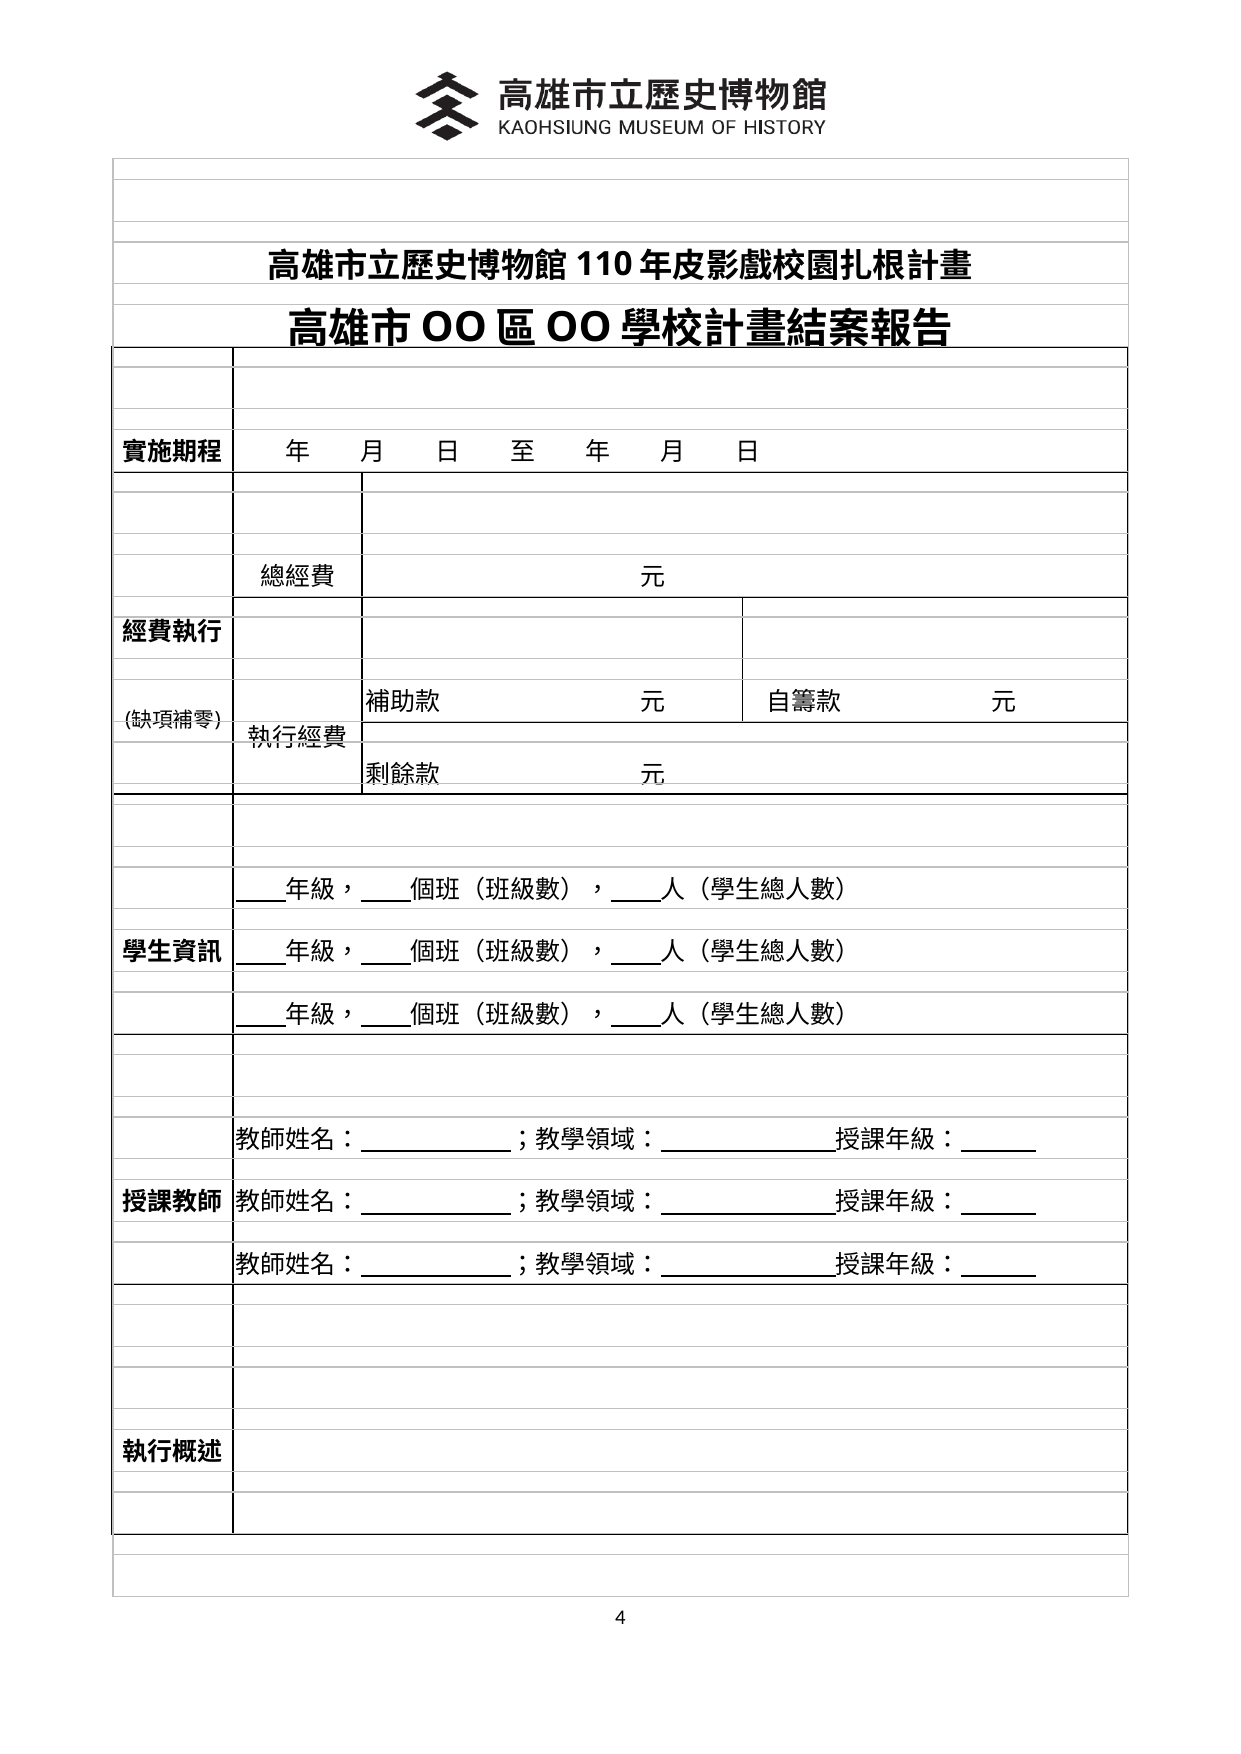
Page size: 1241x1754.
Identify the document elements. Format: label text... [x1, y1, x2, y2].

table_cell [234, 909, 1127, 929]
table_cell [114, 1347, 232, 1366]
table_cell [743, 618, 1127, 658]
table_cell [234, 1035, 1127, 1054]
table_cell 總經費 [234, 555, 361, 596]
table_cell [363, 723, 1127, 741]
text 高雄市OO區OO學校計畫結案報告 [114, 305, 1128, 346]
table_cell [234, 972, 1127, 991]
table_cell 教師姓名： ；教學領域： 授課年級： [234, 1118, 1127, 1158]
table_cell 執行經費 [234, 784, 361, 793]
table_cell [114, 1305, 232, 1346]
table_cell 教師姓名： ；教學領域： 授課年級： [234, 1180, 1127, 1221]
table_cell [743, 598, 1127, 616]
table_cell [114, 1493, 232, 1533]
text 高雄市立歷史博物館 110年皮影戲校園扎根計畫 [114, 243, 1128, 283]
table_header 實施期程 [114, 430, 232, 471]
table_cell [114, 1472, 232, 1491]
table_cell 經費執行 (缺項補零) [114, 680, 232, 721]
table_cell [234, 1305, 1127, 1346]
table_cell [114, 1118, 232, 1158]
table_header [114, 368, 232, 408]
table_cell [234, 493, 361, 533]
table_cell [114, 795, 232, 804]
table_cell [234, 1285, 1127, 1304]
text [114, 284, 1128, 304]
table_header [234, 348, 1127, 366]
table_cell [114, 1409, 232, 1429]
table_cell [234, 534, 361, 554]
picture [409, 59, 832, 149]
table_cell 執行概述 [114, 1430, 232, 1471]
table_cell 執行經費 [234, 722, 361, 741]
table_cell 經費執行 (缺項補零) [114, 743, 232, 783]
table_cell 教師姓名： ；教學領域： 授課年級： [234, 1243, 1127, 1283]
table_cell 執行經費 [234, 680, 361, 721]
table_cell [114, 805, 232, 846]
table_cell [234, 1055, 1127, 1096]
table_cell [234, 805, 1127, 846]
table_cell [114, 1097, 232, 1116]
table_cell 經費執行 (缺項補零) [114, 555, 232, 596]
table_cell [234, 1472, 1127, 1491]
table_cell 經費執行 (缺項補零) [114, 597, 232, 616]
table_cell 剩餘款 元 [363, 743, 1127, 783]
table_cell 自籌款 元 [743, 680, 1127, 721]
table_cell [234, 1347, 1127, 1366]
table_cell 執行經費 [234, 743, 361, 783]
table_header 年 月 日 至 年 月 日 [234, 430, 1127, 471]
table_header [234, 409, 1127, 429]
table_cell [114, 1159, 232, 1179]
table_cell [234, 795, 1127, 804]
table_cell [114, 1285, 232, 1304]
table_cell 經費執行 (缺項補零) [114, 618, 232, 658]
table_cell 經費執行 (缺項補零) [114, 534, 232, 554]
table_cell 元 [363, 555, 1127, 596]
table_header [114, 348, 232, 366]
table_cell [114, 868, 232, 908]
table_cell [114, 1368, 232, 1408]
table_cell [114, 972, 232, 991]
table_cell [234, 1409, 1127, 1429]
table_header [114, 409, 232, 429]
table_cell [363, 618, 742, 658]
table_cell [114, 1243, 232, 1283]
table_cell 年級， 個班（班級數）， 人（學生總人數） [234, 868, 1127, 908]
table_cell [234, 1097, 1127, 1116]
table_cell [114, 1035, 232, 1054]
table_cell 補助款 元 [363, 680, 742, 721]
table_cell 經費執行 (缺項補零) [114, 784, 232, 793]
text [114, 222, 1128, 241]
table_cell [363, 659, 742, 679]
table_cell 年級， 個班（班級數）， 人（學生總人數） [234, 993, 1127, 1033]
table_cell 執行經費 [234, 618, 361, 658]
table_cell [363, 598, 742, 616]
table_cell 執行經費 [234, 659, 361, 679]
table_header [234, 368, 1127, 408]
table_cell [234, 847, 1127, 866]
table_cell [114, 847, 232, 866]
table_cell [363, 493, 1127, 533]
table_cell 經費執行 (缺項補零) [114, 493, 232, 533]
table_cell [234, 1159, 1127, 1179]
table_cell [743, 659, 1127, 679]
table_cell 經費執行 (缺項補零) [114, 659, 232, 679]
table_cell 經費執行 (缺項補零) [114, 473, 232, 491]
table_cell [234, 1222, 1127, 1241]
table_cell 學生資訊 [114, 930, 232, 971]
table_cell [114, 1055, 232, 1096]
table_cell 經費執行 (缺項補零) [114, 722, 232, 741]
table_cell 年級， 個班（班級數）， 人（學生總人數） [234, 930, 1127, 971]
table_cell [363, 784, 1127, 793]
table_cell [114, 993, 232, 1033]
table_cell [363, 473, 1127, 491]
table_cell [363, 534, 1127, 554]
table_cell [234, 1430, 1127, 1471]
table_cell [234, 473, 361, 491]
table_cell [114, 1222, 232, 1241]
table_cell [114, 909, 232, 929]
table_cell 授課教師 [114, 1180, 232, 1221]
table_cell [234, 1368, 1127, 1408]
table_cell [234, 1493, 1127, 1533]
table_cell 執行經費 [234, 598, 361, 616]
